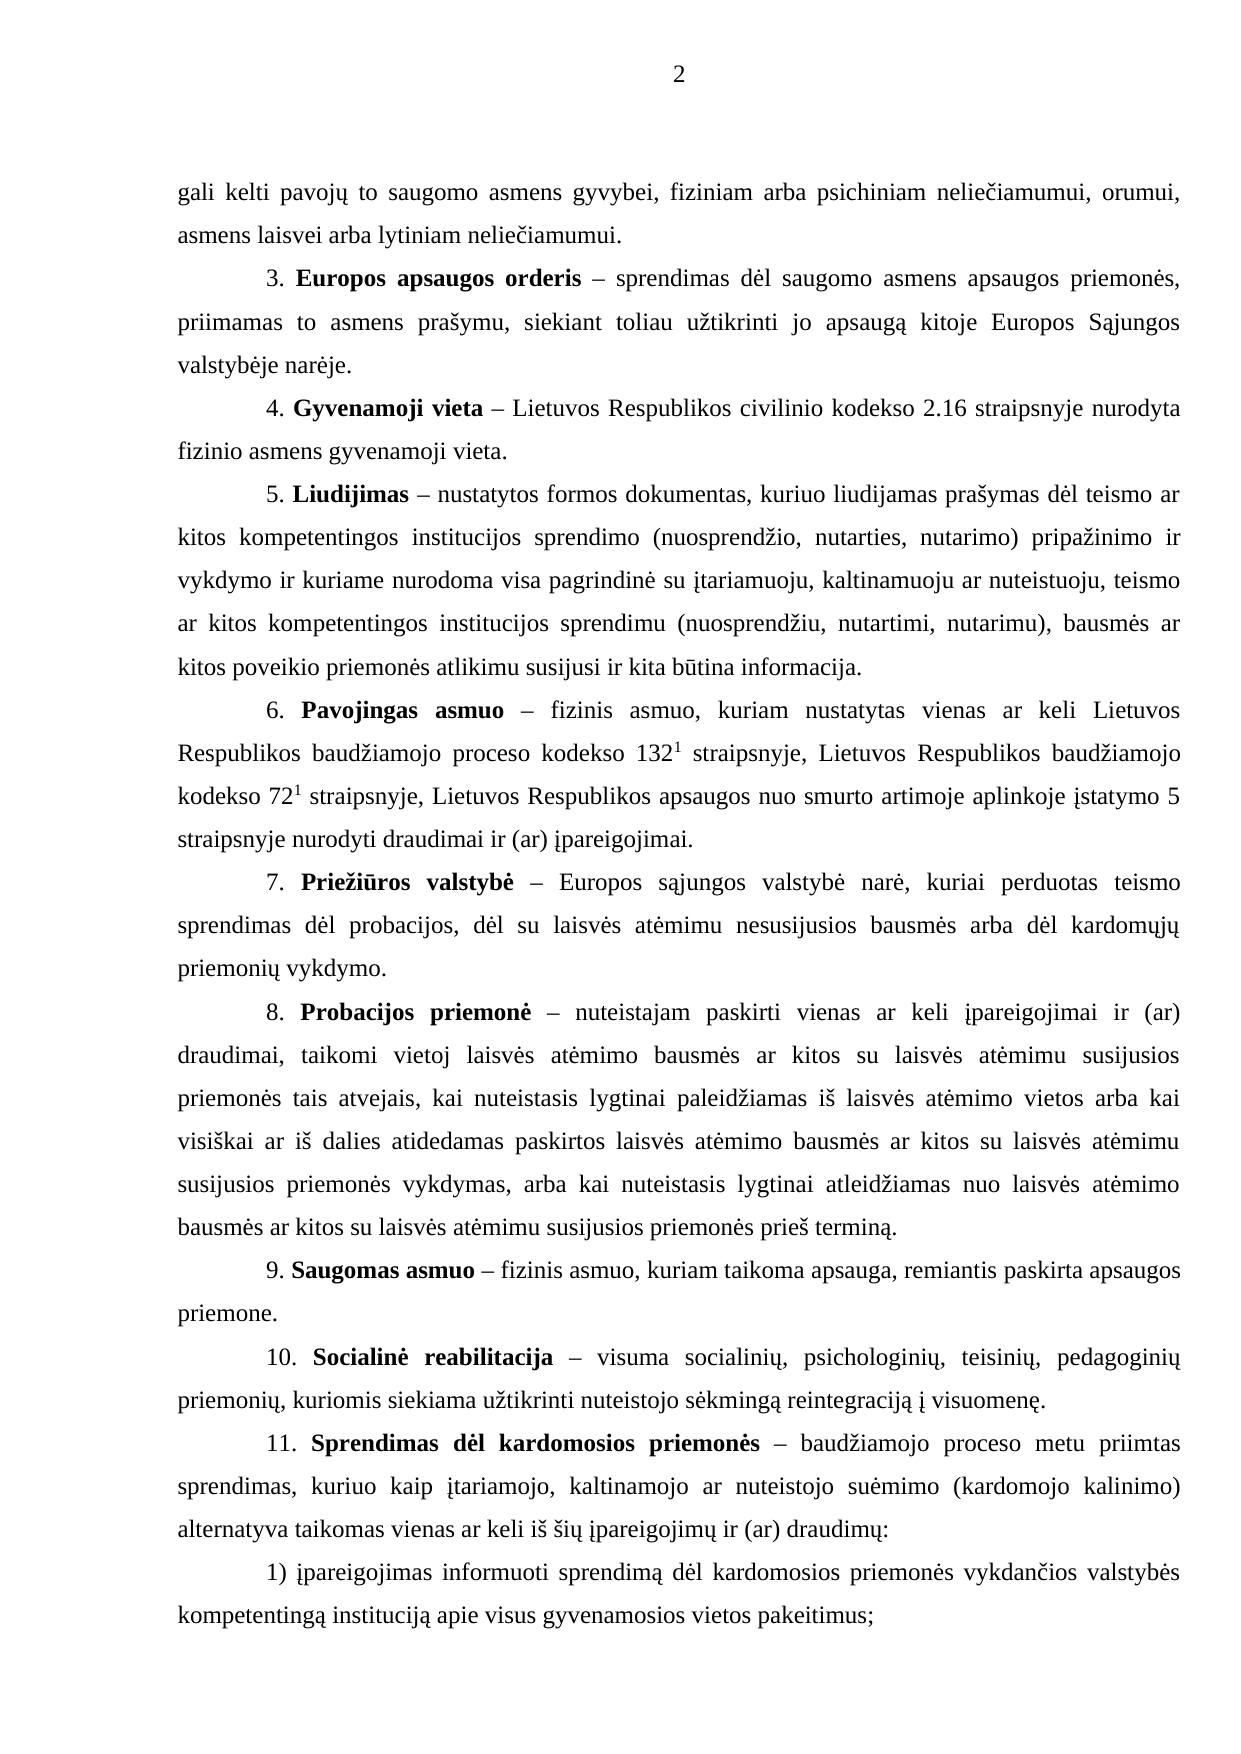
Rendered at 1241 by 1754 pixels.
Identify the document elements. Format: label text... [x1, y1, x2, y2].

text 4. Gyvenamoji vieta – Lietuvos Respublikos civilinio kodekso 2.16 straipsnyje nurodyta fizinio asmens gyvenamoji vieta. [177, 393, 1181, 465]
text 8. Probacijos priemonė – nuteistajam paskirti vienas ar keli įpareigojimai ir (ar) draudimai, taikomi vietoj laisvės atėmimo bausmės ar kitos su laisvės atėmimu susijusios priemonės tais atvejais, kai nuteistasis lygtinai paleidžiamas iš laisvės atėmimo vietos arba kai visiškai ar iš dalies atidedamas paskirtos laisvės atėmimo bausmės ar kitos su laisvės atėmimu susijusios priemonės vykdymas, arba kai nuteistasis lygtinai atleidžiamas nuo laisvės atėmimo bausmės ar kitos su laisvės atėmimu susijusios priemonės prieš terminą. [177, 997, 1181, 1241]
text 3. Europos apsaugos orderis – sprendimas dėl saugomo asmens apsaugos priemonės, priimamas to asmens prašymu, siekiant toliau užtikrinti jo apsaugą kitoje Europos Sąjungos valstybėje narėje. [177, 263, 1181, 378]
text 10. Socialinė reabilitacija – visuma socialinių, psichologinių, teisinių, pedagoginių priemonių, kuriomis siekiama užtikrinti nuteistojo sėkmingą reintegraciją į visuomenę. [177, 1342, 1181, 1413]
text 1) įpareigojimas informuoti sprendimą dėl kardomosios priemonės vykdančios valstybės kompetentingą instituciją apie visus gyvenamosios vietos pakeitimus; [177, 1557, 1181, 1629]
text 5. Liudijimas – nustatytos formos dokumentas, kuriuo liudijamas prašymas dėl teismo ar kitos kompetentingos institucijos sprendimo (nuosprendžio, nutarties, nutarimo) pripažinimo ir vykdymo ir kuriame nurodoma visa pagrindinė su įtariamuoju, kaltinamuoju ar nuteistuoju, teismo ar kitos kompetentingos institucijos sprendimu (nuosprendžiu, nutartimi, nutarimu), bausmės ar kitos poveikio priemonės atlikimu susijusi ir kita būtina informacija. [177, 479, 1181, 680]
text gali kelti pavojų to saugomo asmens gyvybei, fiziniam arba psichiniam neliečiamumui, orumui, asmens laisvei arba lytiniam neliečiamumui. [177, 177, 1181, 249]
text 7. Priežiūros valstybė – Europos sąjungos valstybė narė, kuriai perduotas teismo sprendimas dėl probacijos, dėl su laisvės atėmimu nesusijusios bausmės arba dėl kardomųjų priemonių vykdymo. [177, 867, 1181, 982]
text 6. Pavojingas asmuo – fizinis asmuo, kuriam nustatytas vienas ar keli Lietuvos Respublikos baudžiamojo proceso kodekso 1321 straipsnyje, Lietuvos Respublikos baudžiamojo kodekso 721 straipsnyje, Lietuvos Respublikos apsaugos nuo smurto artimoje aplinkoje įstatymo 5 straipsnyje nurodyti draudimai ir (ar) įpareigojimai. [177, 695, 1181, 853]
text 9. Saugomas asmuo – fizinis asmuo, kuriam taikoma apsauga, remiantis paskirta apsaugos priemone. [177, 1255, 1181, 1327]
text 11. Sprendimas dėl kardomosios priemonės – baudžiamojo proceso metu priimtas sprendimas, kuriuo kaip įtariamojo, kaltinamojo ar nuteistojo suėmimo (kardomojo kalinimo) alternatyva taikomas vienas ar keli iš šių įpareigojimų ir (ar) draudimų: [177, 1428, 1181, 1543]
